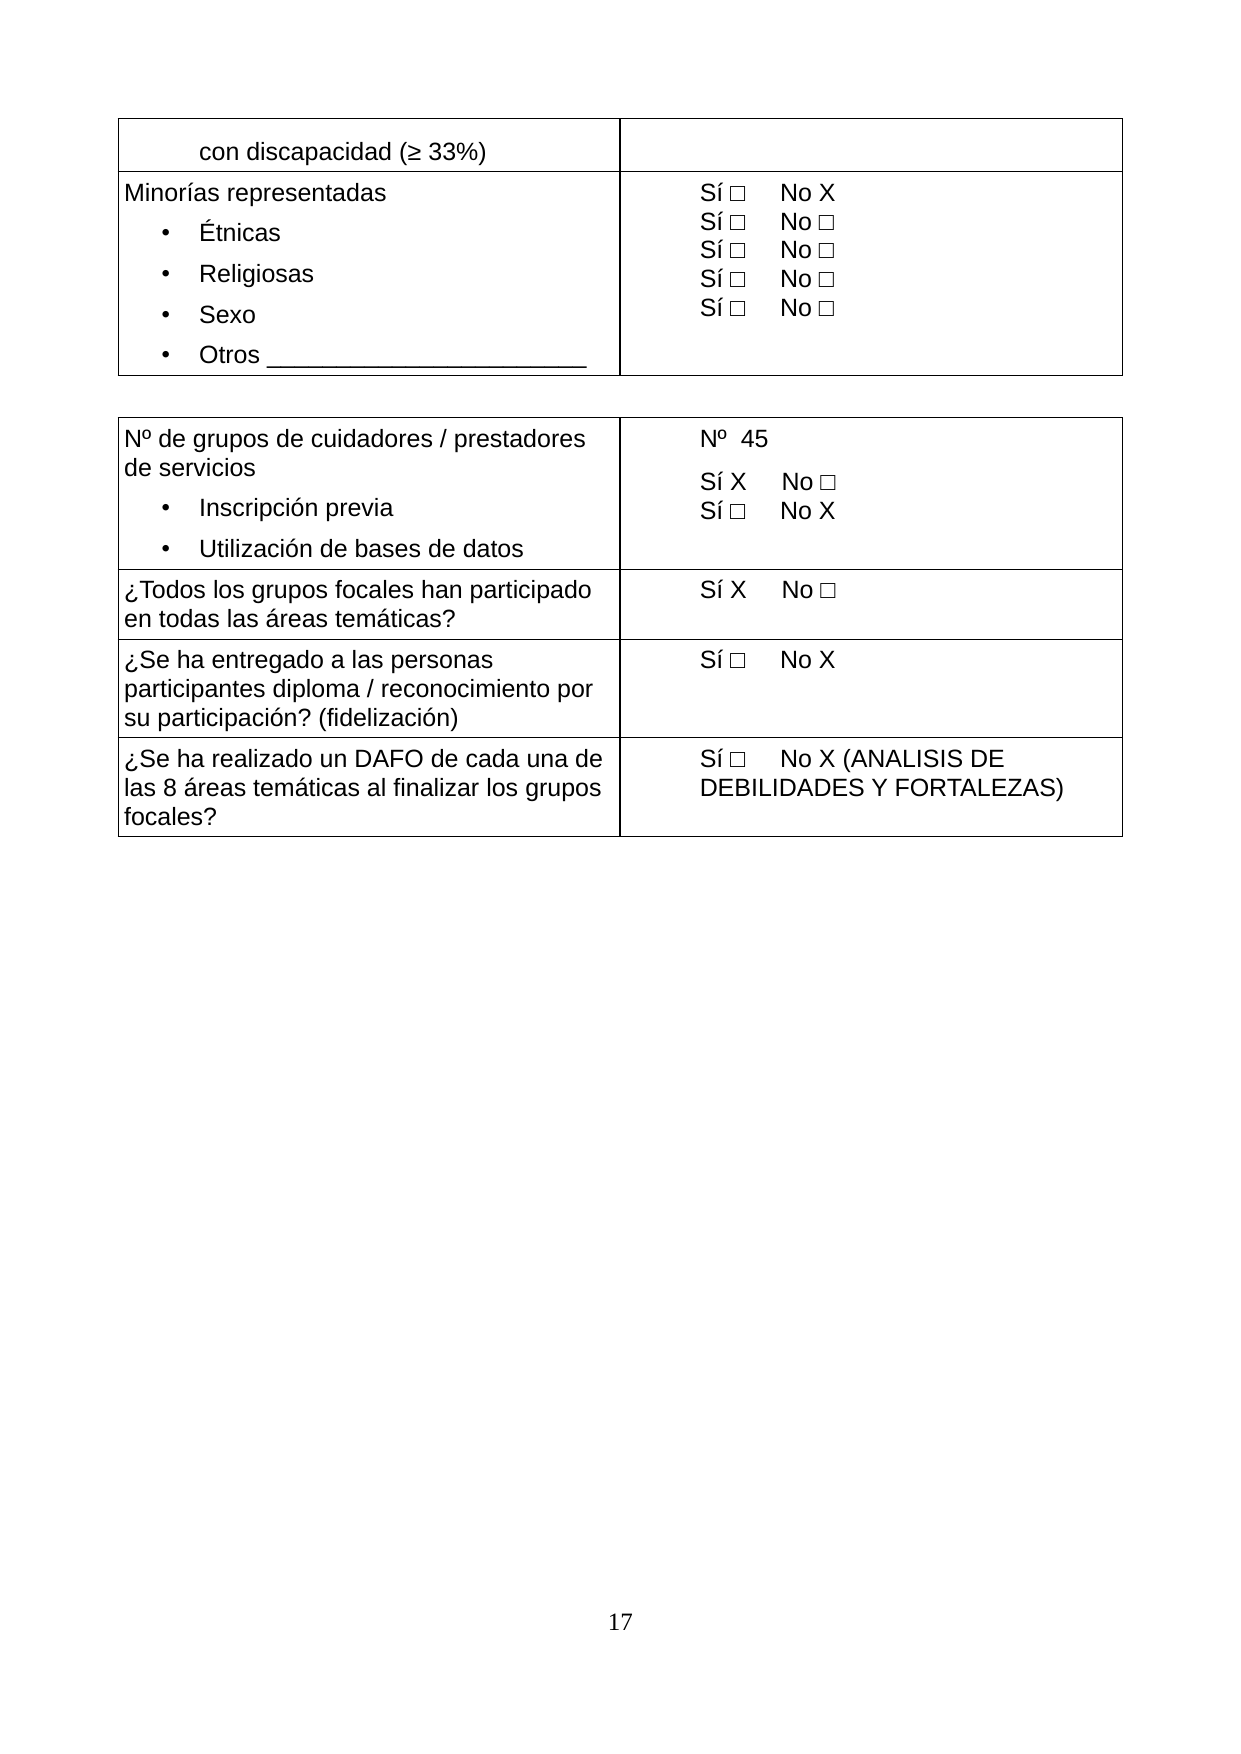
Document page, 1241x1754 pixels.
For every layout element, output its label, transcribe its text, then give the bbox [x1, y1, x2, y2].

table_cell Minorías representadas Étnicas Religiosas Sexo Otros _______________________ [119, 172, 619, 375]
table_cell [621, 119, 1122, 171]
table_cell ¿Se ha realizado un DAFO de cada una de las 8 áreas temáticas al finalizar los grupos focales? [119, 738, 619, 836]
table_cell con discapacidad (≥ 33%) [119, 119, 619, 171]
table_header Nº 45 Sí X No □ Sí □ No X [621, 418, 1122, 568]
table_cell ¿Se ha entregado a las personas participantes diploma / reconocimiento por su participación? (fidelización) [119, 640, 619, 737]
table_cell Sí □ No X (ANALISIS DE DEBILIDADES Y FORTALEZAS) [621, 738, 1122, 836]
table_cell ¿Todos los grupos focales han participado en todas las áreas temáticas? [119, 570, 619, 638]
table_header Nº de grupos de cuidadores / prestadores de servicios Inscripción previa Utilización de bases de datos [119, 418, 619, 568]
table_cell Sí □ No X [621, 640, 1122, 737]
table_cell Sí X No □ [621, 570, 1122, 638]
table_cell Sí □ No X Sí □ No □ Sí □ No □ Sí □ No □ Sí □ No □ [621, 172, 1122, 375]
